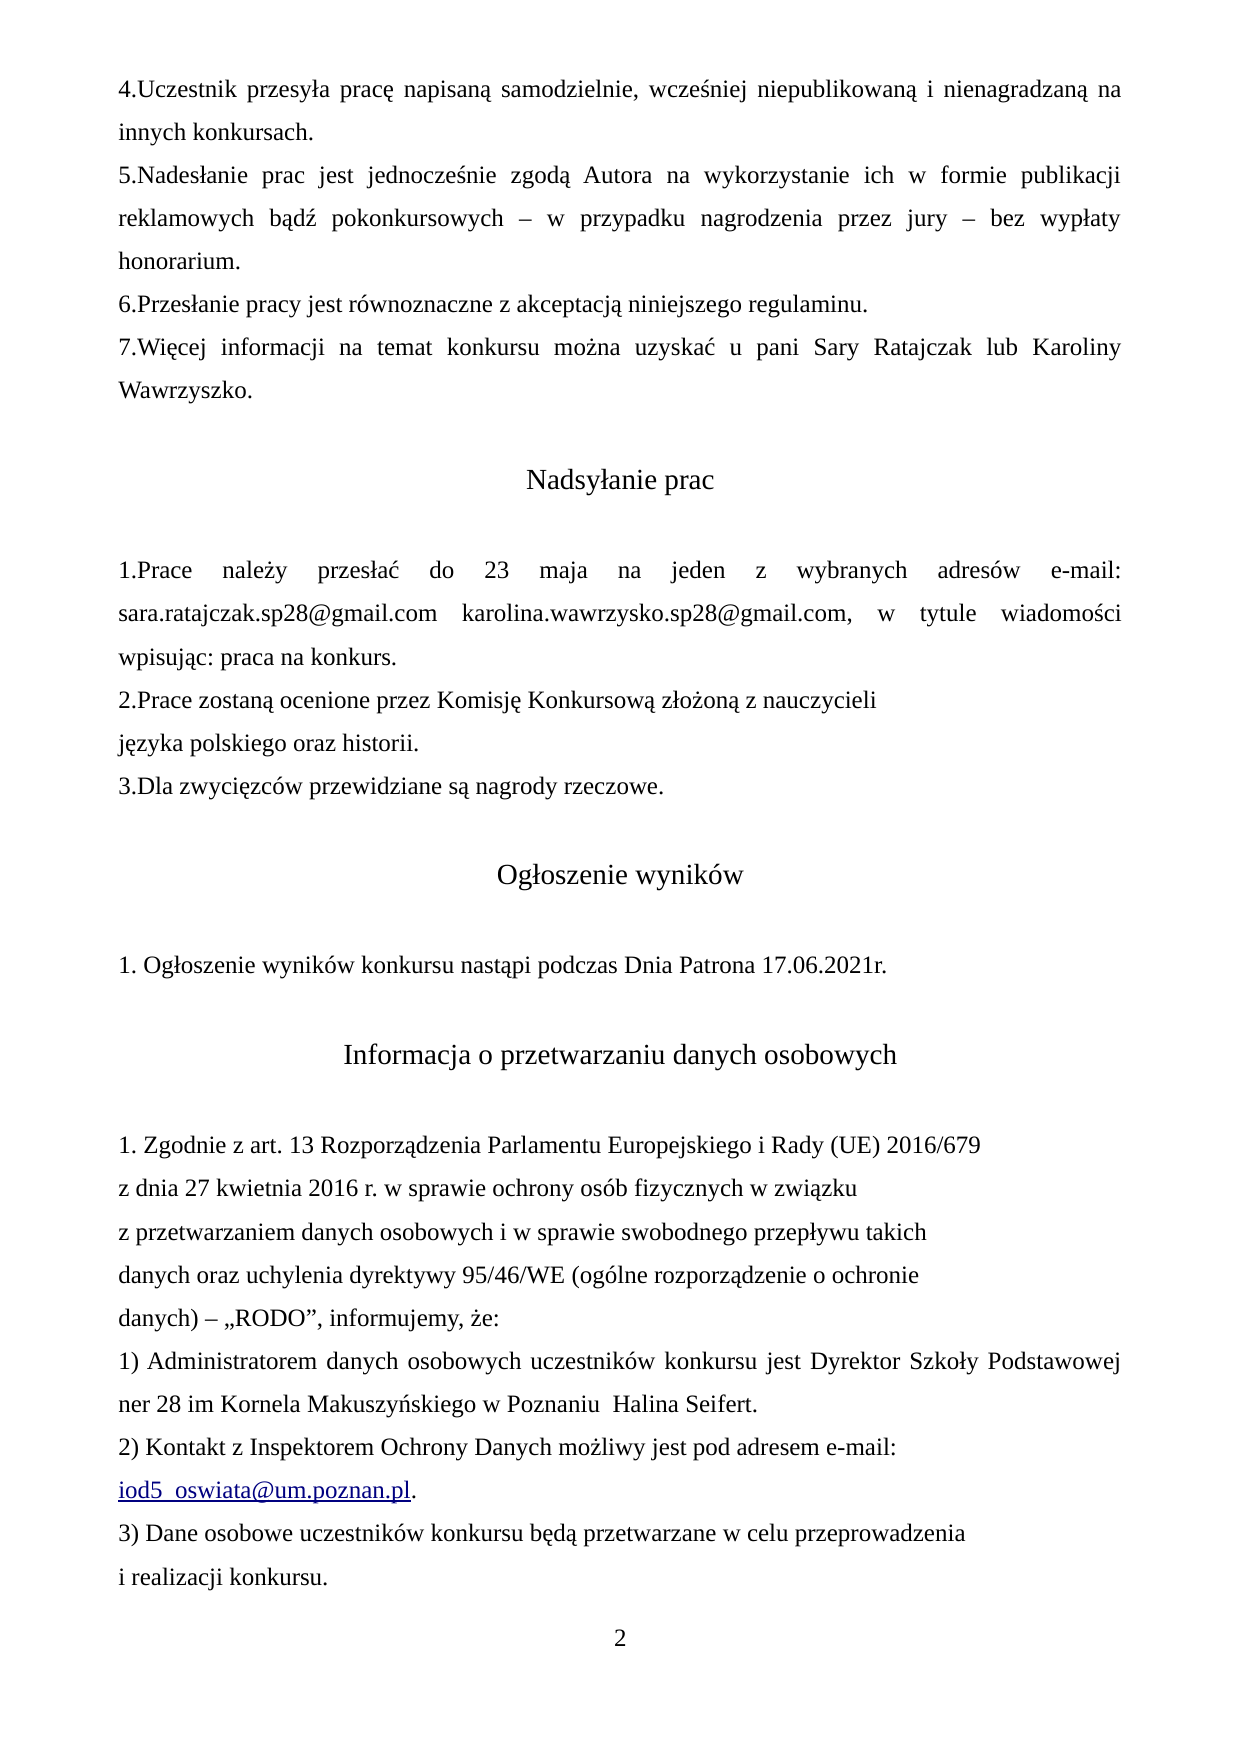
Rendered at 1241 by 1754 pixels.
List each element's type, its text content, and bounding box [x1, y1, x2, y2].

text 1. Ogłoszenie wyników konkursu nastąpi podczas Dnia Patrona 17.06.2021r. [118, 951, 1122, 979]
text iod5_oswiata@um.poznan.pl. [118, 1475, 1122, 1504]
text i realizacji konkursu. [118, 1562, 1122, 1590]
text 1.Prace należy przesłać do 23 maja na jeden z wybranych adresów e-mail: sara.ratajczak.sp28@gmail.com karolina.wawrzysko.sp28@gmail.com, w tytule wiadomości wpisując: praca na konkurs. [118, 555, 1122, 670]
text Nadsyłanie prac [118, 462, 1122, 495]
text 1) Administratorem danych osobowych uczestników konkursu jest Dyrektor Szkoły Podstawowej ner 28 im Kornela Makuszyńskiego w Poznaniu Halina Seifert. [118, 1346, 1122, 1418]
text danych oraz uchylenia dyrektywy 95/46/WE (ogólne rozporządzenie o ochronie [118, 1260, 1122, 1288]
text 5.Nadesłanie prac jest jednocześnie zgodą Autora na wykorzystanie ich w formie publikacji reklamowych bądź pokonkursowych – w przypadku nagrodzenia przez jury – bez wypłaty honorarium. [118, 160, 1122, 275]
text 2) Kontakt z Inspektorem Ochrony Danych możliwy jest pod adresem e-mail: [118, 1432, 1122, 1461]
text 4.Uczestnik przesyła pracę napisaną samodzielnie, wcześniej niepublikowaną i nienagradzaną na innych konkursach. [118, 74, 1122, 146]
text z dnia 27 kwietnia 2016 r. w sprawie ochrony osób fizycznych w związku [118, 1173, 1122, 1202]
text języka polskiego oraz historii. [118, 728, 1122, 757]
text danych) – „RODO”, informujemy, że: [118, 1303, 1122, 1332]
text 2.Prace zostaną ocenione przez Komisję Konkursową złożoną z nauczycieli [118, 685, 1122, 713]
text 6.Przesłanie pracy jest równoznaczne z akceptacją niniejszego regulaminu. [118, 289, 1122, 318]
text 7.Więcej informacji na temat konkursu można uzyskać u pani Sary Ratajczak lub Karoliny Wawrzyszko. [118, 332, 1122, 404]
text z przetwarzaniem danych osobowych i w sprawie swobodnego przepływu takich [118, 1217, 1122, 1245]
text Informacja o przetwarzaniu danych osobowych [118, 1037, 1122, 1070]
text 3.Dla zwycięzców przewidziane są nagrody rzeczowe. [118, 771, 1122, 800]
text Ogłoszenie wyników [118, 857, 1122, 891]
text 3) Dane osobowe uczestników konkursu będą przetwarzane w celu przeprowadzenia [118, 1518, 1122, 1547]
text 1. Zgodnie z art. 13 Rozporządzenia Parlamentu Europejskiego i Rady (UE) 2016/679 [118, 1130, 1122, 1159]
